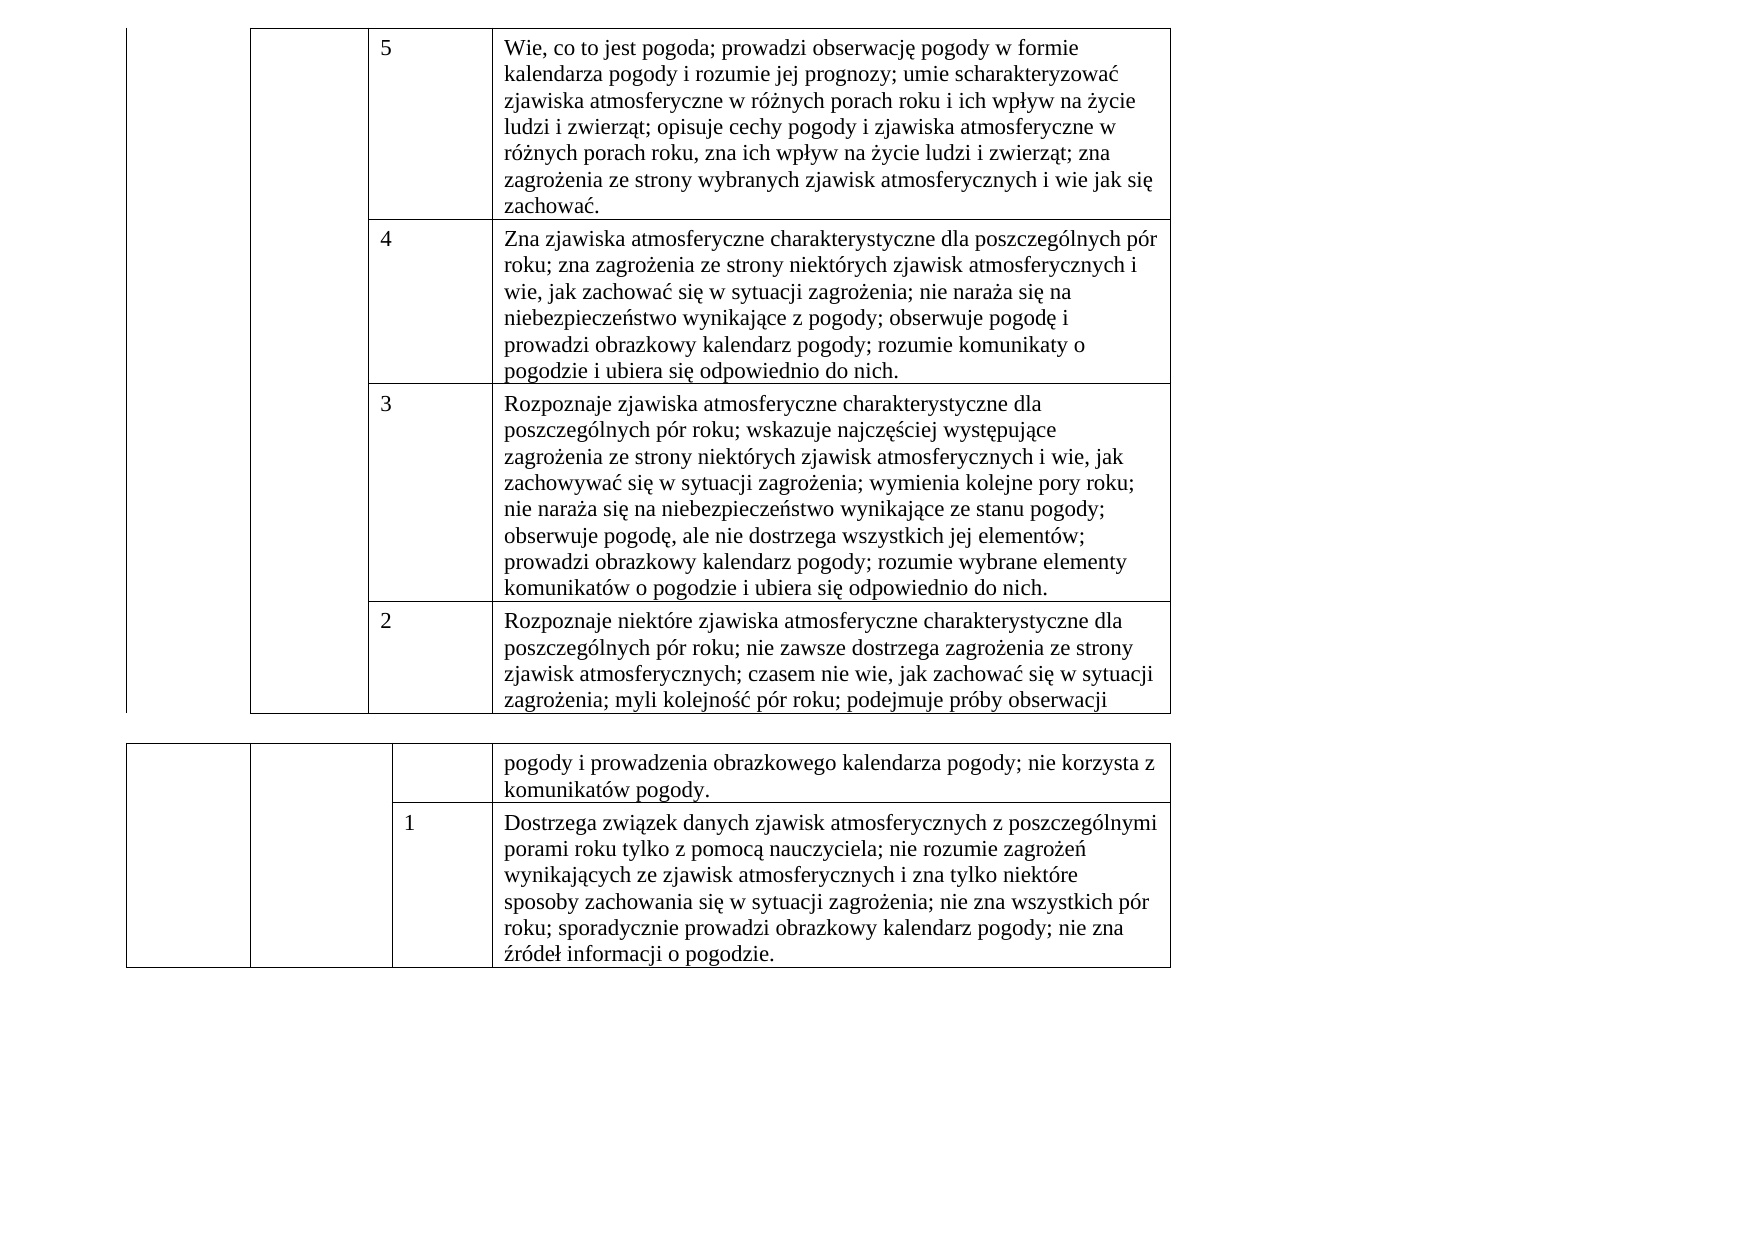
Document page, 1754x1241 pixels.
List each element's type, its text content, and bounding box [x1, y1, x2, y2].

table_cell [251, 29, 368, 713]
table_cell 3 [369, 384, 492, 601]
table_cell Wie, co to jest pogoda; prowadzi obserwację pogody w formie kalendarza pogody i rozumie jej prognozy; umie scharakteryzować zjawiska atmosferyczne w różnych porach roku i ich wpływ na życie ludzi i zwierząt; opisuje cechy pogody i zjawiska atmosferyczne w różnych porach roku, zna ich wpływ na życie ludzi i zwierząt; zna zagrożenia ze strony wybranych zjawisk atmosferycznych i wie jak się zachować. [493, 29, 1170, 218]
table_header [393, 744, 492, 802]
table_cell 2 [369, 602, 492, 713]
table_cell 5 [369, 29, 492, 218]
table_cell Dostrzega związek danych zjawisk atmosferycznych z poszczególnymi porami roku tylko z pomocą nauczyciela; nie rozumie zagrożeń wynikających ze zjawisk atmosferycznych i zna tylko niektóre sposoby zachowania się w sytuacji zagrożenia; nie zna wszystkich pór roku; sporadycznie prowadzi obrazkowy kalendarz pogody; nie zna źródeł informacji o pogodzie. [493, 803, 1170, 967]
table_header [127, 744, 250, 967]
table_cell 1 [393, 803, 492, 967]
table_header [251, 744, 392, 967]
table_cell Zna zjawiska atmosferyczne charakterystyczne dla poszczególnych pór roku; zna zagrożenia ze strony niektórych zjawisk atmosferycznych i wie, jak zachować się w sytuacji zagrożenia; nie naraża się na niebezpieczeństwo wynikające z pogody; obserwuje pogodę i prowadzi obrazkowy kalendarz pogody; rozumie komunikaty o pogodzie i ubiera się odpowiednio do nich. [493, 220, 1170, 383]
table_cell Rozpoznaje zjawiska atmosferyczne charakterystyczne dla poszczególnych pór roku; wskazuje najczęściej występujące zagrożenia ze strony niektórych zjawisk atmosferycznych i wie, jak zachowywać się w sytuacji zagrożenia; wymienia kolejne pory roku; nie naraża się na niebezpieczeństwo wynikające ze stanu pogody; obserwuje pogodę, ale nie dostrzega wszystkich jej elementów; prowadzi obrazkowy kalendarz pogody; rozumie wybrane elementy komunikatów o pogodzie i ubiera się odpowiednio do nich. [493, 384, 1170, 601]
table_header pogody i prowadzenia obrazkowego kalendarza pogody; nie korzysta z komunikatów pogody. [493, 744, 1170, 802]
table_cell Rozpoznaje niektóre zjawiska atmosferyczne charakterystyczne dla poszczególnych pór roku; nie zawsze dostrzega zagrożenia ze strony zjawisk atmosferycznych; czasem nie wie, jak zachować się w sytuacji zagrożenia; myli kolejność pór roku; podejmuje próby obserwacji [493, 602, 1170, 713]
table_cell 4 [369, 220, 492, 383]
